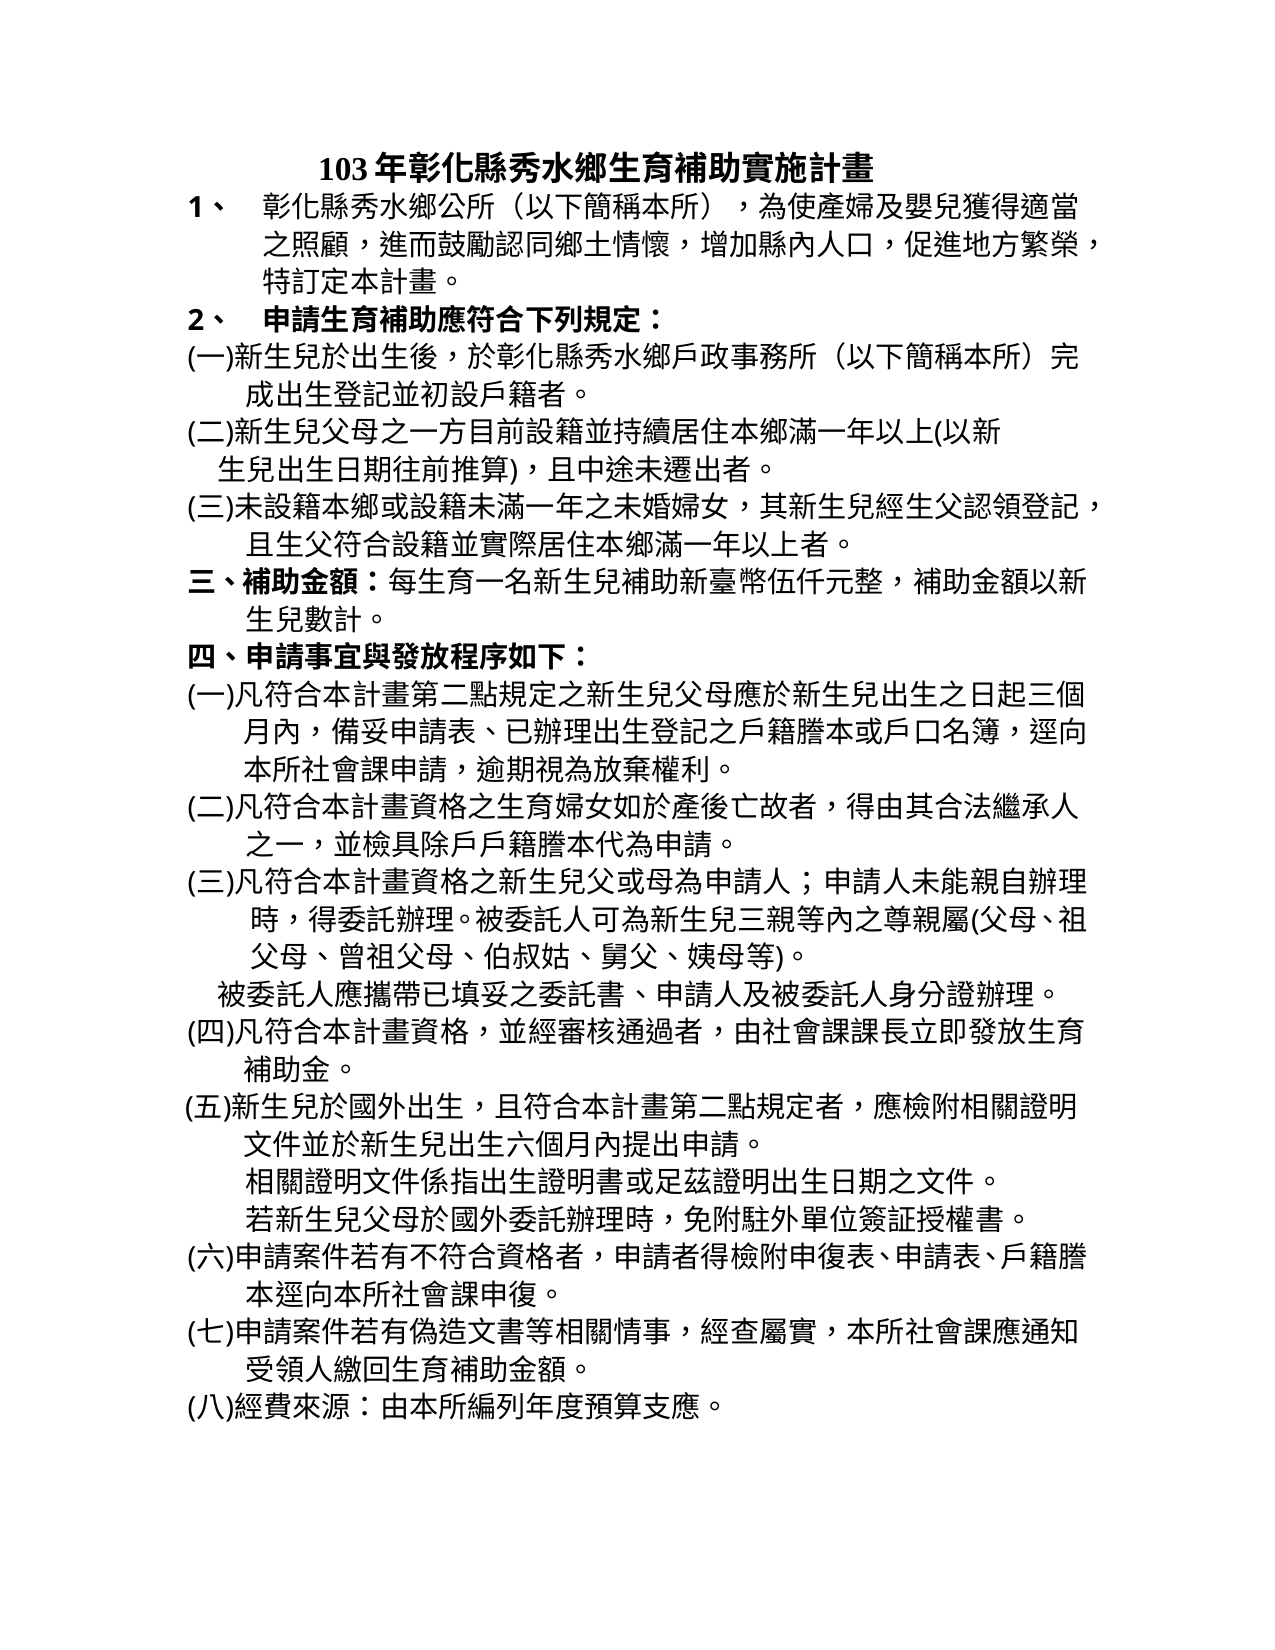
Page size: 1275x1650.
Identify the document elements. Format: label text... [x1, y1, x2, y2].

text 三、補助金額：每生育一名新生兒補助新臺幣伍仟元整，補助金額以新生兒數計。 [187, 562, 1088, 637]
text 四、申請事宜與發放程序如下： [187, 637, 1088, 675]
text (八)經費來源：由本所編列年度預算支應。 [187, 1387, 1088, 1425]
text (二)新生兒父母之一方目前設籍並持續居住本鄉滿一年以上(以新 [187, 412, 1088, 450]
text (四)凡符合本計畫資格，並經審核通過者，由社會課課長立即發放生育補助金。 [187, 1012, 1088, 1087]
text 生兒出生日期往前推算)，且中途未遷出者。 [187, 450, 1088, 487]
text 之一，並檢具除戶戶籍謄本代為申請。 [187, 825, 1088, 862]
text (七)申請案件若有偽造文書等相關情事，經查屬實，本所社會課應通知受領人繳回生育補助金額。 [187, 1312, 1088, 1387]
text (三)未設籍本鄉或設籍未滿一年之未婚婦女，其新生兒經生父認領登記，且生父符合設籍並實際居住本鄉滿一年以上者。 [187, 487, 1088, 562]
text (一)凡符合本計畫第二點規定之新生兒父母應於新生兒出生之日起三個月內，備妥申請表、已辦理出生登記之戶籍謄本或戶口名簿，逕向本所社會課申請，逾期視為放棄權利。 [187, 675, 1088, 787]
text 被委託人應攜帶已填妥之委託書、申請人及被委託人身分證辦理。 [187, 975, 1088, 1012]
text 若新生兒父母於國外委託辦理時，免附駐外單位簽証授權書。 [246, 1200, 1088, 1237]
list 彰化縣秀水鄉公所（以下簡稱本所），為使產婦及嬰兒獲得適當之照顧，進而鼓勵認同鄉土情懷，增加縣內人口，促進地方繁榮，特訂定本計畫。 [187, 187, 1088, 300]
text (六)申請案件若有不符合資格者，申請者得檢附申復表、申請表、戶籍謄本逕向本所社會課申復。 [187, 1237, 1088, 1312]
text 相關證明文件係指出生證明書或足茲證明出生日期之文件。 [246, 1162, 1088, 1200]
text 文件並於新生兒出生六個月內提出申請。 [187, 1125, 1088, 1162]
text (五)新生兒於國外出生，且符合本計畫第二點規定者，應檢附相關證明 [185, 1087, 1088, 1125]
text (三)凡符合本計畫資格之新生兒父或母為申請人；申請人未能親自辦理時，得委託辦理。被委託人可為新生兒三親等內之尊親屬(父母、祖父母、曾祖父母、伯叔姑、舅父、姨母等)。 [187, 862, 1088, 975]
text (二)凡符合本計畫資格之生育婦女如於產後亡故者，得由其合法繼承人 [187, 787, 1088, 825]
text 103年彰化縣秀水鄉生育補助實施計畫 [187, 150, 954, 187]
list 申請生育補助應符合下列規定： [187, 300, 1088, 337]
text (一)新生兒於出生後，於彰化縣秀水鄉戶政事務所（以下簡稱本所）完成出生登記並初設戶籍者。 [187, 337, 1088, 412]
